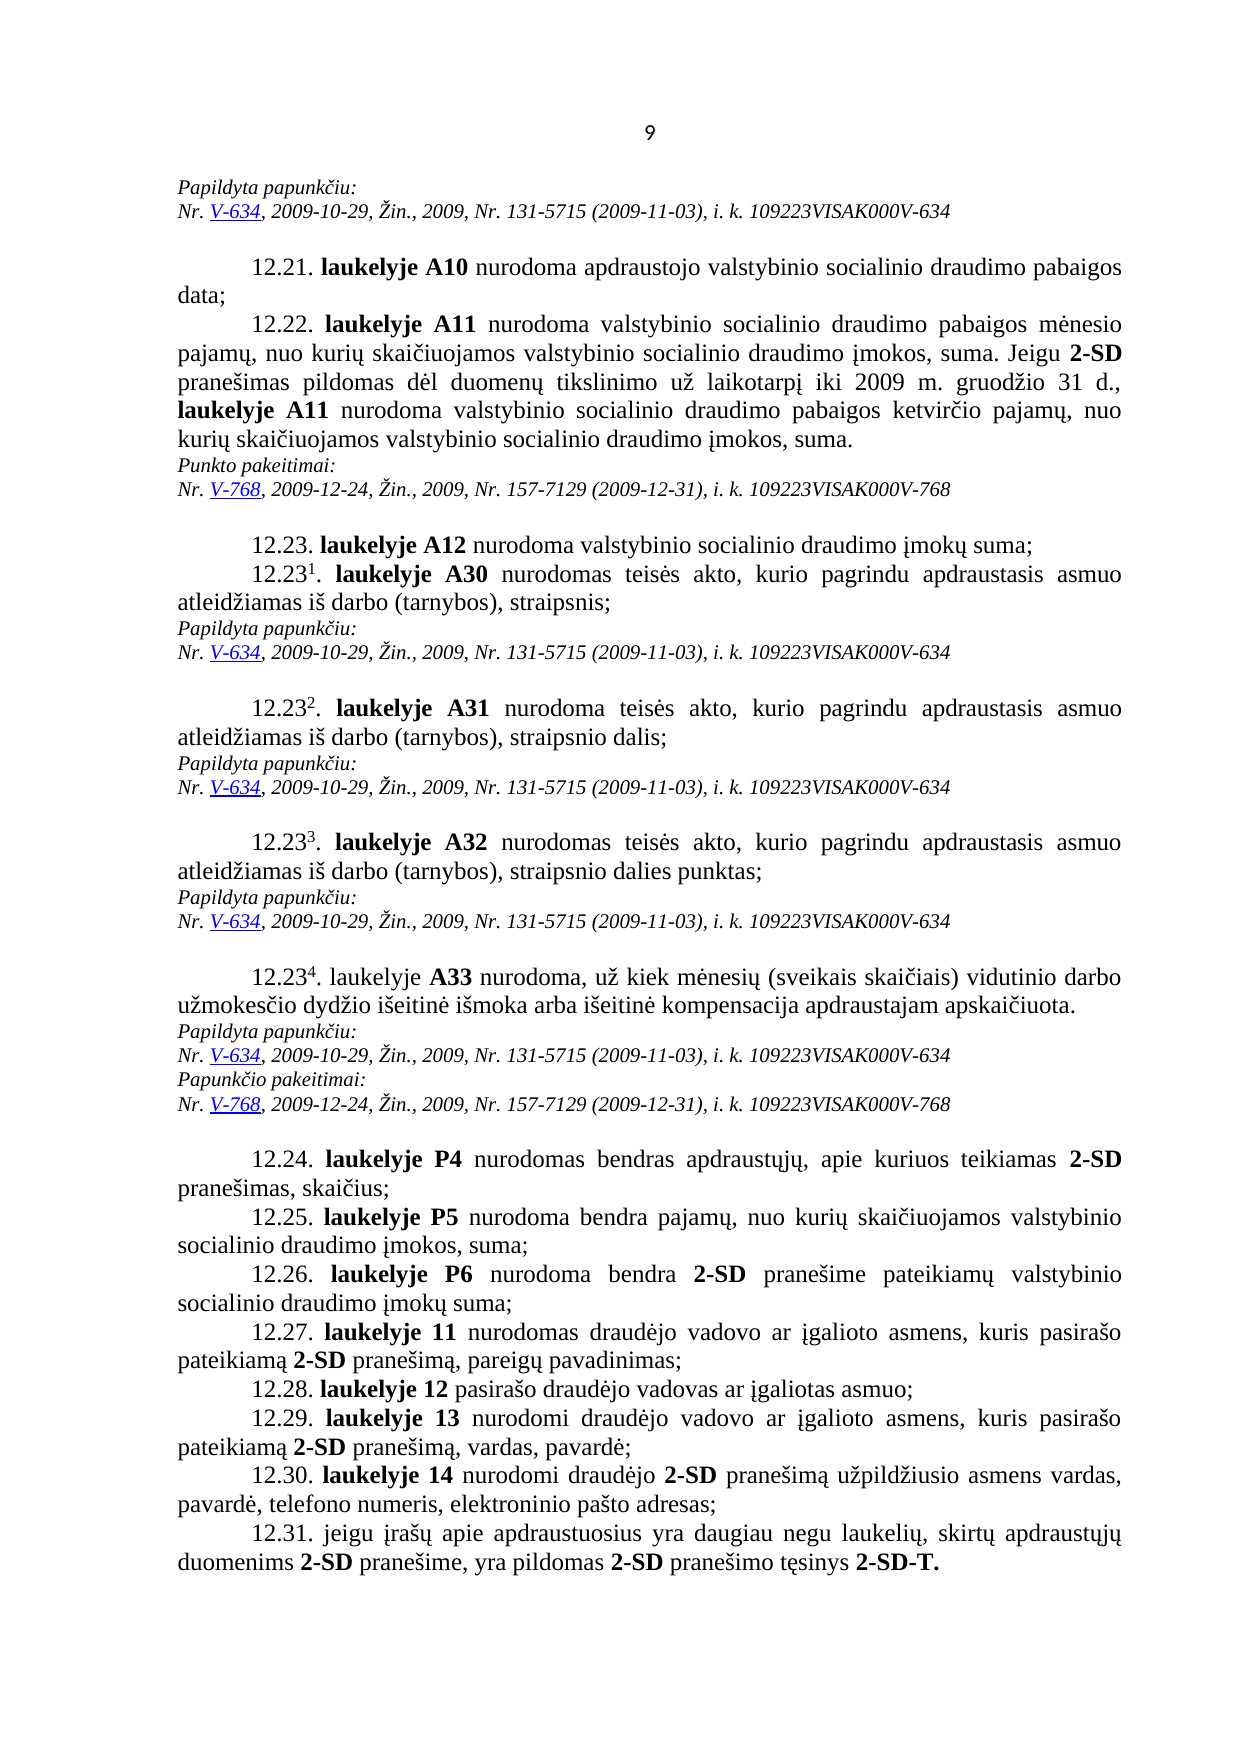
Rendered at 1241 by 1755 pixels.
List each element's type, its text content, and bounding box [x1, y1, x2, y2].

text 12.23. laukelyje A12 nurodoma valstybinio socialinio draudimo įmokų suma; [177, 530, 1122, 559]
text 12.21. laukelyje A10 nurodoma apdraustojo valstybinio socialinio draudimo pabaigos data; [177, 252, 1122, 309]
text 12.22. laukelyje A11 nurodoma valstybinio socialinio draudimo pabaigos mėnesio pajamų, nuo kurių skaičiuojamos valstybinio socialinio draudimo įmokos, suma. Jeigu 2-SD pranešimas pildomas dėl duomenų tikslinimo už laikotarpį iki 2009 m. gruodžio 31 d., laukelyje A11 nurodoma valstybinio socialinio draudimo pabaigos ketvirčio pajamų, nuo kurių skaičiuojamos valstybinio socialinio draudimo įmokos, suma. [177, 309, 1122, 453]
text Nr. V-634, 2009-10-29, Žin., 2009, Nr. 131-5715 (2009-11-03), i. k. 109223VISAK000V-634 [177, 774, 1122, 799]
text Nr. V-634, 2009-10-29, Žin., 2009, Nr. 131-5715 (2009-11-03), i. k. 109223VISAK000V-634 [177, 909, 1122, 933]
text Papildyta papunkčiu: [177, 751, 1122, 774]
text Nr. V-768, 2009-12-24, Žin., 2009, Nr. 157-7129 (2009-12-31), i. k. 109223VISAK000V-768 [177, 477, 1122, 501]
text Papunkčio pakeitimai: [177, 1067, 1122, 1091]
text 12.29. laukelyje 13 nurodomi draudėjo vadovo ar įgalioto asmens, kuris pasirašo pateikiamą 2-SD pranešimą, vardas, pavardė; [177, 1403, 1122, 1461]
text Papildyta papunkčiu: [177, 175, 1122, 199]
text 12.28. laukelyje 12 pasirašo draudėjo vadovas ar įgaliotas asmuo; [177, 1374, 1122, 1403]
text Papildyta papunkčiu: [177, 1019, 1122, 1043]
text 12.30. laukelyje 14 nurodomi draudėjo 2-SD pranešimą užpildžiusio asmens vardas, pavardė, telefono numeris, elektroninio pašto adresas; [177, 1461, 1122, 1518]
text Papildyta papunkčiu: [177, 616, 1122, 640]
text Papildyta papunkčiu: [177, 885, 1122, 909]
text 12.26. laukelyje P6 nurodoma bendra 2-SD pranešime pateikiamų valstybinio socialinio draudimo įmokų suma; [177, 1259, 1122, 1317]
text 12.232. laukelyje A31 nurodoma teisės akto, kurio pagrindu apdraustasis asmuo atleidžiamas iš darbo (tarnybos), straipsnio dalis; [177, 693, 1122, 751]
text Nr. V-634, 2009-10-29, Žin., 2009, Nr. 131-5715 (2009-11-03), i. k. 109223VISAK000V-634 [177, 640, 1122, 664]
text Nr. V-634, 2009-10-29, Žin., 2009, Nr. 131-5715 (2009-11-03), i. k. 109223VISAK000V-634 [177, 1043, 1122, 1067]
text 12.31. jeigu įrašų apie apdraustuosius yra daugiau negu laukelių, skirtų apdraustųjų duomenims 2-SD pranešime, yra pildomas 2-SD pranešimo tęsinys 2-SD-T. [177, 1518, 1122, 1576]
text Nr. V-768, 2009-12-24, Žin., 2009, Nr. 157-7129 (2009-12-31), i. k. 109223VISAK000V-768 [177, 1091, 1122, 1116]
text 12.27. laukelyje 11 nurodomas draudėjo vadovo ar įgalioto asmens, kuris pasirašo pateikiamą 2-SD pranešimą, pareigų pavadinimas; [177, 1317, 1122, 1374]
text Punkto pakeitimai: [177, 453, 1122, 477]
text 12.25. laukelyje P5 nurodoma bendra pajamų, nuo kurių skaičiuojamos valstybinio socialinio draudimo įmokos, suma; [177, 1202, 1122, 1259]
text 12.233. laukelyje A32 nurodomas teisės akto, kurio pagrindu apdraustasis asmuo atleidžiamas iš darbo (tarnybos), straipsnio dalies punktas; [177, 827, 1122, 885]
text 12.234. laukelyje A33 nurodoma, už kiek mėnesių (sveikais skaičiais) vidutinio darbo užmokesčio dydžio išeitinė išmoka arba išeitinė kompensacija apdraustajam apskaičiuota. [177, 962, 1122, 1019]
text 12.24. laukelyje P4 nurodomas bendras apdraustųjų, apie kuriuos teikiamas 2-SD pranešimas, skaičius; [177, 1144, 1122, 1202]
text Nr. V-634, 2009-10-29, Žin., 2009, Nr. 131-5715 (2009-11-03), i. k. 109223VISAK000V-634 [177, 199, 1122, 223]
text 12.231. laukelyje A30 nurodomas teisės akto, kurio pagrindu apdraustasis asmuo atleidžiamas iš darbo (tarnybos), straipsnis; [177, 559, 1122, 616]
